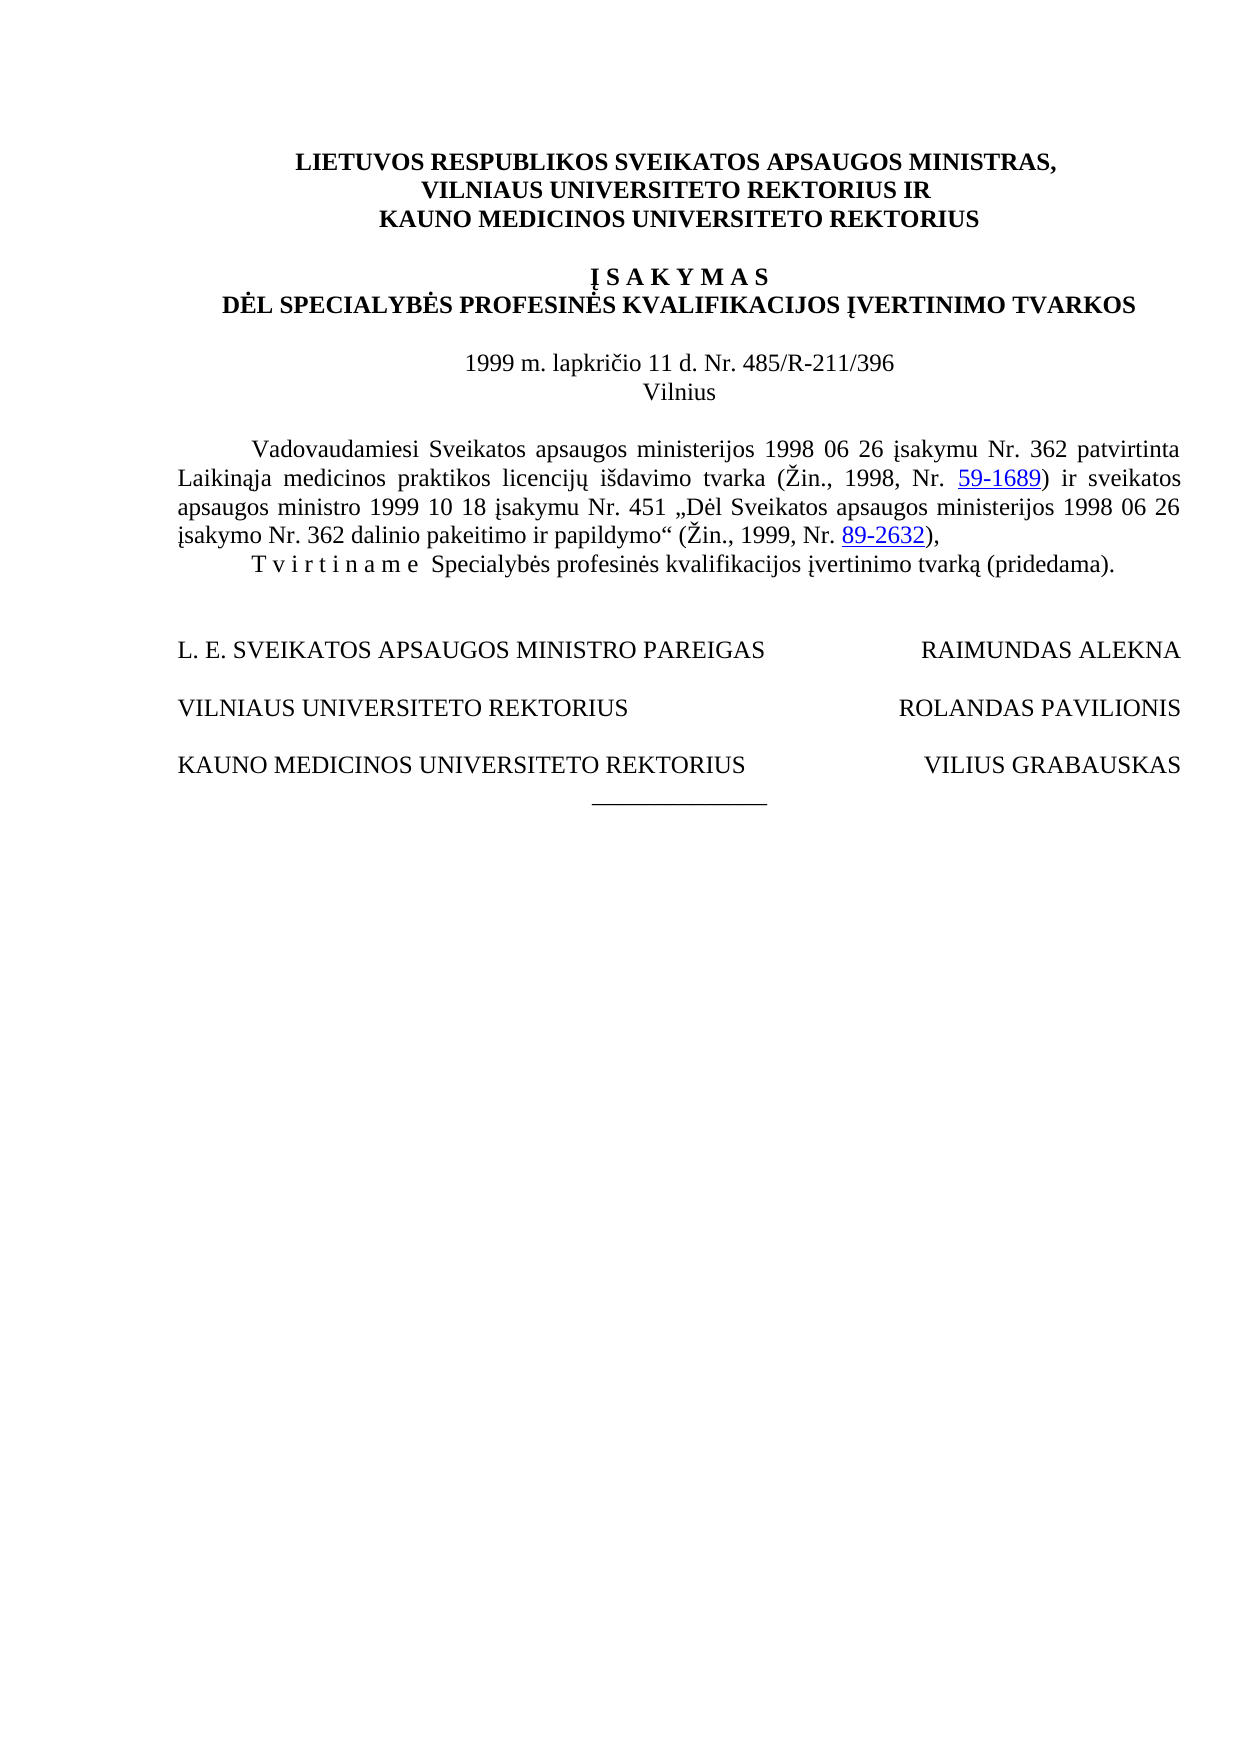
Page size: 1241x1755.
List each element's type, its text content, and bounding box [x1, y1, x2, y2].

text DĖL SPECIALYBĖS PROFESINĖS KVALIFIKACIJOS ĮVERTINIMO TVARKOS [177, 291, 1181, 319]
text KAUNO MEDICINOS UNIVERSITETO REKTORIUS VILIUS GRABAUSKAS [177, 751, 1181, 779]
text ______________ [177, 779, 1181, 808]
text VILNIAUS UNIVERSITETO REKTORIUS ROLANDAS PAVILIONIS [177, 693, 1181, 722]
text Vilnius [177, 377, 1181, 406]
text Tvirtiname Specialybės profesinės kvalifikacijos įvertinimo tvarką (pridedama). [177, 549, 1181, 578]
text LIETUVOS RESPUBLIKOS SVEIKATOS APSAUGOS MINISTRAS, [177, 147, 1181, 176]
text 1999 m. lapkričio 11 d. Nr. 485/R-211/396 [177, 348, 1181, 377]
text L. E. SVEIKATOS APSAUGOS MINISTRO PAREIGAS RAIMUNDAS ALEKNA [177, 636, 1181, 664]
text Į S A K Y M A S [177, 262, 1181, 291]
text Vadovaudamiesi Sveikatos apsaugos ministerijos 1998 06 26 įsakymu Nr. 362 patvirtinta Laikinąja medicinos praktikos licencijų išdavimo tvarka (Žin., 1998, Nr. 59-1689) ir sveikatos apsaugos ministro 1999 10 18 įsakymu Nr. 451 „Dėl Sveikatos apsaugos ministerijos 1998 06 26 įsakymo Nr. 362 dalinio pakeitimo ir papildymo“ (Žin., 1999, Nr. 89-2632), [177, 434, 1181, 549]
text VILNIAUS UNIVERSITETO REKTORIUS IR [177, 176, 1181, 204]
text KAUNO MEDICINOS UNIVERSITETO REKTORIUS [177, 204, 1181, 233]
